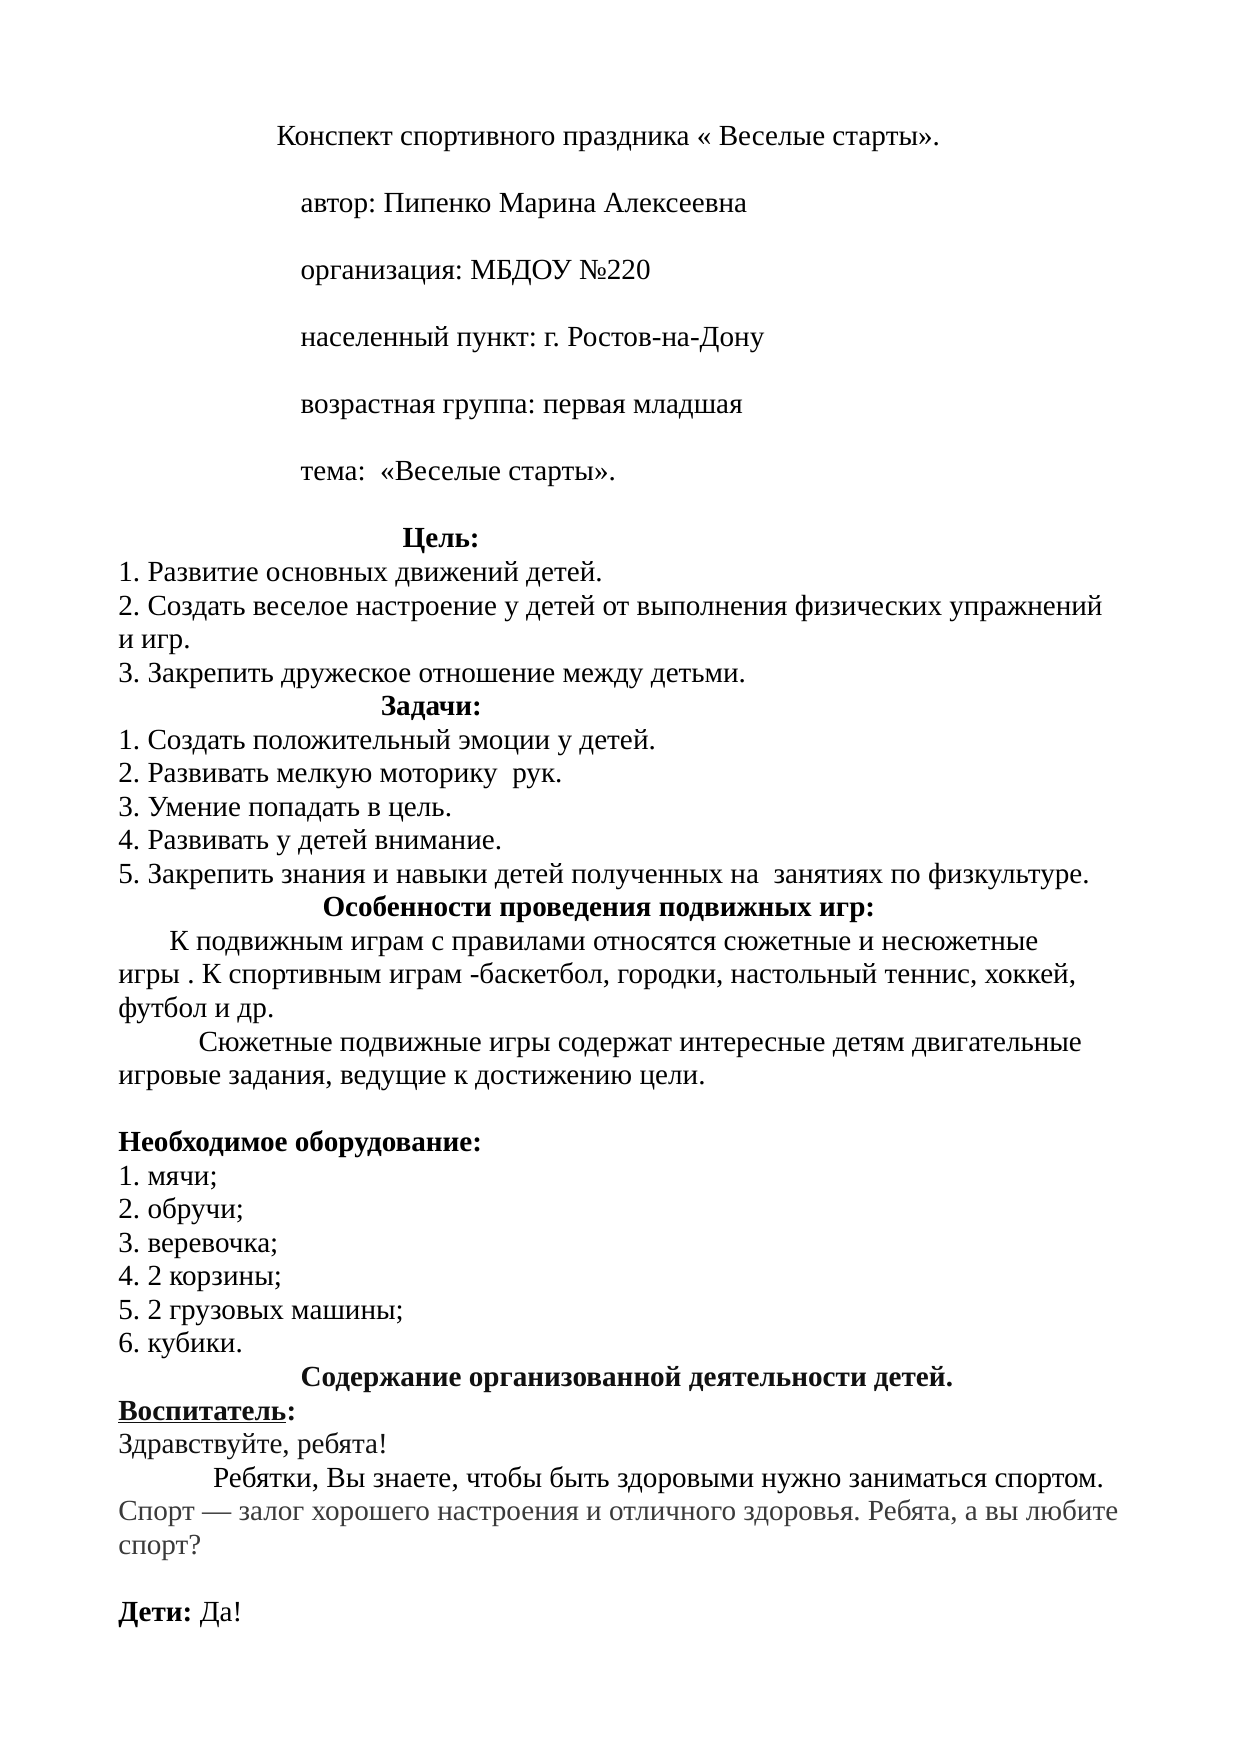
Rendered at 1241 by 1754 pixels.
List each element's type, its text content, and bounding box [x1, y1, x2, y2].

text 2. Создать веселое настроение у детей от выполнения физических упражнений и игр. [118, 588, 1122, 655]
text 2. Развивать мелкую моторику рук. [118, 755, 1122, 789]
text возрастная группа: первая младшая [118, 386, 1122, 420]
text населенный пункт: г. Ростов-на-Дону [118, 319, 1122, 353]
text 5. 2 грузовых машины; [118, 1292, 1122, 1326]
text Особенности проведения подвижных игр: [118, 889, 1122, 923]
text Задачи: [118, 688, 1122, 722]
text Конспект спортивного праздника « Веселые старты». [118, 118, 1122, 152]
text 6. кубики. [118, 1326, 1122, 1359]
text К подвижным играм с правилами относятся сюжетные и несюжетные игры . К спортивным играм -баскетбол, городки, настольный теннис, хоккей, футбол и др. [118, 923, 1122, 1024]
text 3. Закрепить дружеское отношение между детьми. [118, 655, 1122, 688]
text автор: Пипенко Марина Алексеевна [118, 185, 1122, 219]
text Содержание организованной деятельности детей. [118, 1359, 1122, 1393]
text Ребятки, Вы знаете, чтобы быть здоровыми нужно заниматься спортом. Спорт — залог хорошего настроения и отличного здоровья. Ребята, а вы любите спорт? [118, 1460, 1122, 1560]
text Дети: Да! [118, 1560, 1122, 1627]
text 5. Закрепить знания и навыки детей полученных на занятиях по физкультуре. [118, 856, 1122, 889]
text 1. Создать положительный эмоции у детей. [118, 722, 1122, 755]
text 2. обручи; [118, 1191, 1122, 1225]
text Цель: [118, 521, 1122, 554]
text Сюжетные подвижные игры содержат интересные детям двигательные игровые задания, ведущие к достижению цели. [118, 1024, 1122, 1091]
text Воспитатель: Здравствуйте, ребята! [118, 1393, 1122, 1460]
text 1. Развитие основных движений детей. [118, 554, 1122, 588]
text 3. веревочка; [118, 1225, 1122, 1258]
text Необходимое оборудование: [118, 1091, 1122, 1158]
text 4. Развивать у детей внимание. [118, 822, 1122, 856]
text 1. мячи; [118, 1158, 1122, 1191]
text организация: МБДОУ №220 [118, 252, 1122, 286]
text 3. Умение попадать в цель. [118, 789, 1122, 822]
text тема: «Веселые старты». [118, 453, 1122, 487]
text 4. 2 корзины; [118, 1258, 1122, 1292]
